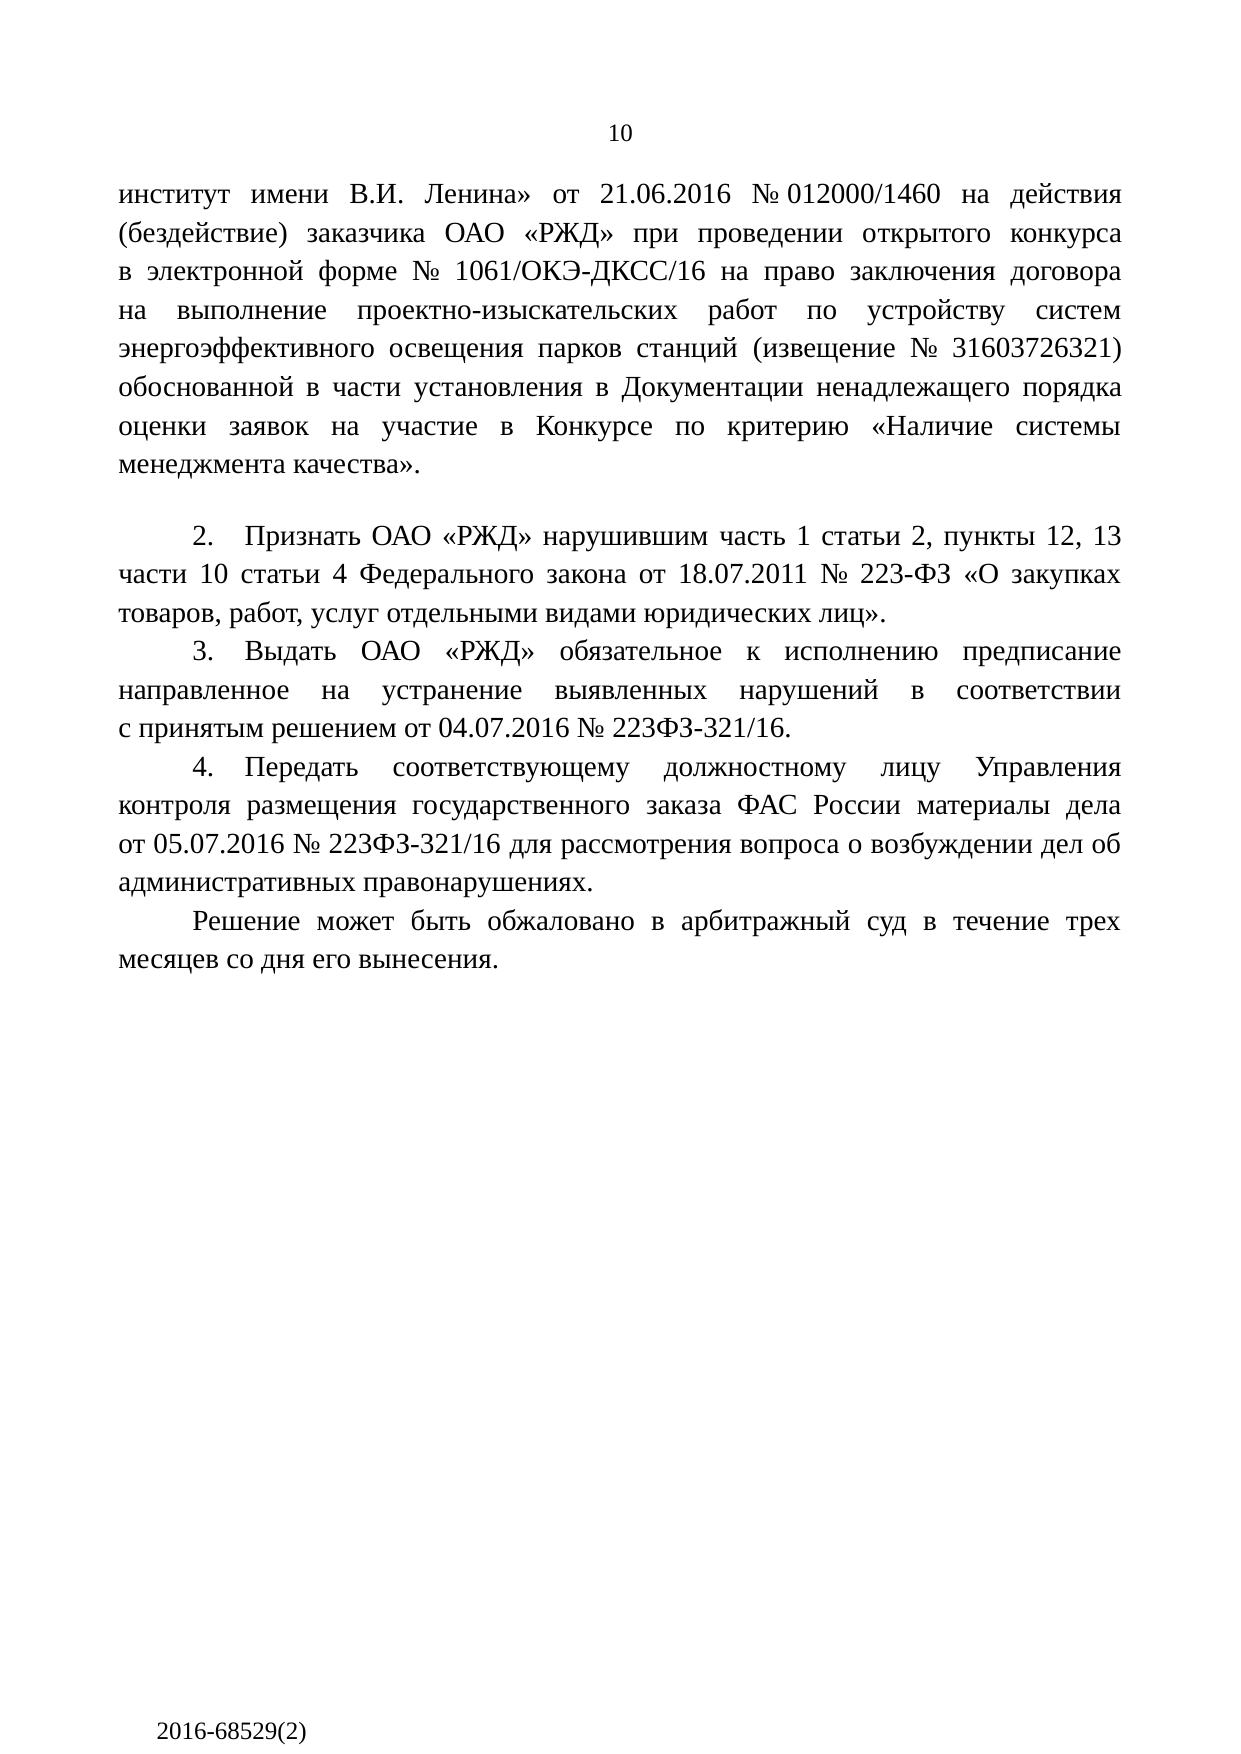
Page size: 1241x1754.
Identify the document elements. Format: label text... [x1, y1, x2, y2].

list Признать ОАО «РЖД» нарушившим часть 1 статьи 2, пункты 12, 13 части 10 статьи 4 Федерального закона от 18.07.2011 № 223-ФЗ «О закупках товаров, работ, услуг отдельными видами юридических лиц». [118, 518, 1122, 628]
list Выдать ОАО «РЖД» обязательное к исполнению предписание направленное на устранение выявленных нарушений в соответствии с принятым решением от 04.07.2016 № 223ФЗ-321/16. [118, 633, 1122, 744]
list Передать соответствующему должностному лицу Управления контроля размещения государственного заказа ФАС России материалы дела от 05.07.2016 № 223ФЗ-321/16 для рассмотрения вопроса о возбуждении дел об административных правонарушениях. [118, 749, 1122, 898]
text Решение может быть обжаловано в арбитражный суд в течение трех месяцев со дня его вынесения. [118, 903, 1122, 975]
list институт имени В.И. Ленина» от 21.06.2016 № 012000/1460 на действия (бездействие) заказчика ОАО «РЖД» при проведении открытого конкурса в электронной форме № 1061/ОКЭ-ДКСС/16 на право заключения договора на выполнение проектно-изыскательских работ по устройству систем энергоэффективного освещения парков станций (извещение № 31603726321) обоснованной в части установления в Документации ненадлежащего порядка оценки заявок на участие в Конкурсе по критерию «Наличие системы менеджмента качества». [118, 176, 1122, 480]
